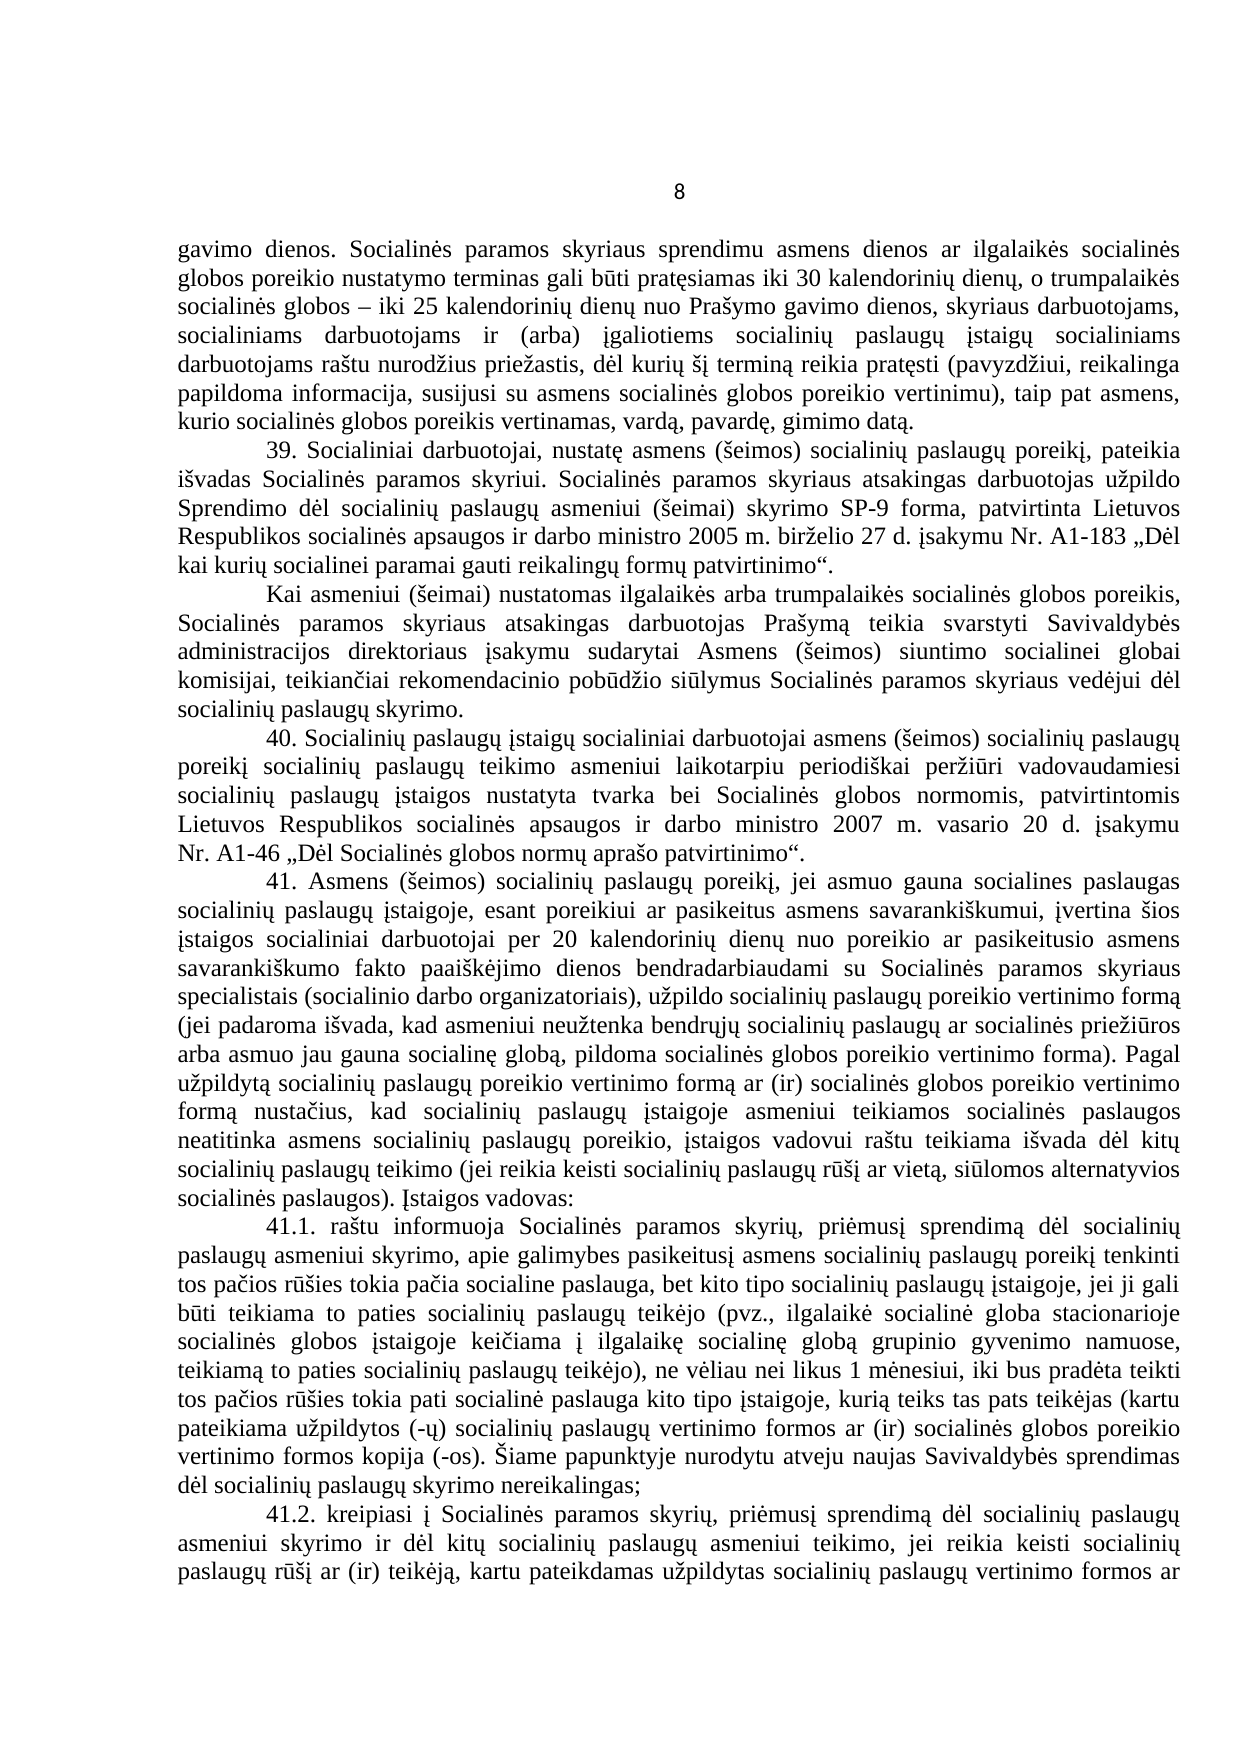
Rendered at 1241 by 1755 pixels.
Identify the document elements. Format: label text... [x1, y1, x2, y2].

text 41. Asmens (šeimos) socialinių paslaugų poreikį, jei asmuo gauna socialines paslaugas socialinių paslaugų įstaigoje, esant poreikiui ar pasikeitus asmens savarankiškumui, įvertina šios įstaigos socialiniai darbuotojai per 20 kalendorinių dienų nuo poreikio ar pasikeitusio asmens savarankiškumo fakto paaiškėjimo dienos bendradarbiaudami su Socialinės paramos skyriaus specialistais (socialinio darbo organizatoriais), užpildo socialinių paslaugų poreikio vertinimo formą (jei padaroma išvada, kad asmeniui neužtenka bendrųjų socialinių paslaugų ar socialinės priežiūros arba asmuo jau gauna socialinę globą, pildoma socialinės globos poreikio vertinimo forma). Pagal užpildytą socialinių paslaugų poreikio vertinimo formą ar (ir) socialinės globos poreikio vertinimo formą nustačius, kad socialinių paslaugų įstaigoje asmeniui teikiamos socialinės paslaugos neatitinka asmens socialinių paslaugų poreikio, įstaigos vadovui raštu teikiama išvada dėl kitų socialinių paslaugų teikimo (jei reikia keisti socialinių paslaugų rūšį ar vietą, siūlomos alternatyvios socialinės paslaugos). Įstaigos vadovas: [177, 866, 1181, 1211]
text Kai asmeniui (šeimai) nustatomas ilgalaikės arba trumpalaikės socialinės globos poreikis, Socialinės paramos skyriaus atsakingas darbuotojas Prašymą teikia svarstyti Savivaldybės administracijos direktoriaus įsakymu sudarytai Asmens (šeimos) siuntimo socialinei globai komisijai, teikiančiai rekomendacinio pobūdžio siūlymus Socialinės paramos skyriaus vedėjui dėl socialinių paslaugų skyrimo. [177, 579, 1181, 723]
text gavimo dienos. Socialinės paramos skyriaus sprendimu asmens dienos ar ilgalaikės socialinės globos poreikio nustatymo terminas gali būti pratęsiamas iki 30 kalendorinių dienų, o trumpalaikės socialinės globos – iki 25 kalendorinių dienų nuo Prašymo gavimo dienos, skyriaus darbuotojams, socialiniams darbuotojams ir (arba) įgaliotiems socialinių paslaugų įstaigų socialiniams darbuotojams raštu nurodžius priežastis, dėl kurių šį terminą reikia pratęsti (pavyzdžiui, reikalinga papildoma informacija, susijusi su asmens socialinės globos poreikio vertinimu), taip pat asmens, kurio socialinės globos poreikis vertinamas, vardą, pavardę, gimimo datą. [177, 234, 1181, 435]
text 41.2. kreipiasi į Socialinės paramos skyrių, priėmusį sprendimą dėl socialinių paslaugų asmeniui skyrimo ir dėl kitų socialinių paslaugų asmeniui teikimo, jei reikia keisti socialinių paslaugų rūšį ar (ir) teikėją, kartu pateikdamas užpildytas socialinių paslaugų vertinimo formos ar [177, 1499, 1181, 1585]
text 39. Socialiniai darbuotojai, nustatę asmens (šeimos) socialinių paslaugų poreikį, pateikia išvadas Socialinės paramos skyriui. Socialinės paramos skyriaus atsakingas darbuotojas užpildo Sprendimo dėl socialinių paslaugų asmeniui (šeimai) skyrimo SP-9 forma, patvirtinta Lietuvos Respublikos socialinės apsaugos ir darbo ministro 2005 m. birželio 27 d. įsakymu Nr. A1-183 „Dėl kai kurių socialinei paramai gauti reikalingų formų patvirtinimo“. [177, 435, 1181, 579]
text 40. Socialinių paslaugų įstaigų socialiniai darbuotojai asmens (šeimos) socialinių paslaugų poreikį socialinių paslaugų teikimo asmeniui laikotarpiu periodiškai peržiūri vadovaudamiesi socialinių paslaugų įstaigos nustatyta tvarka bei Socialinės globos normomis, patvirtintomis Lietuvos Respublikos socialinės apsaugos ir darbo ministro 2007 m. vasario 20 d. įsakymu Nr. A1‑46 „Dėl Socialinės globos normų aprašo patvirtinimo“. [177, 723, 1181, 866]
text 41.1. raštu informuoja Socialinės paramos skyrių, priėmusį sprendimą dėl socialinių paslaugų asmeniui skyrimo, apie galimybes pasikeitusį asmens socialinių paslaugų poreikį tenkinti tos pačios rūšies tokia pačia socialine paslauga, bet kito tipo socialinių paslaugų įstaigoje, jei ji gali būti teikiama to paties socialinių paslaugų teikėjo (pvz., ilgalaikė socialinė globa stacionarioje socialinės globos įstaigoje keičiama į ilgalaikę socialinę globą grupinio gyvenimo namuose, teikiamą to paties socialinių paslaugų teikėjo), ne vėliau nei likus 1 mėnesiui, iki bus pradėta teikti tos pačios rūšies tokia pati socialinė paslauga kito tipo įstaigoje, kurią teiks tas pats teikėjas (kartu pateikiama užpildytos (-ų) socialinių paslaugų vertinimo formos ar (ir) socialinės globos poreikio vertinimo formos kopija (-os). Šiame papunktyje nurodytu atveju naujas Savivaldybės sprendimas dėl socialinių paslaugų skyrimo nereikalingas; [177, 1211, 1181, 1499]
